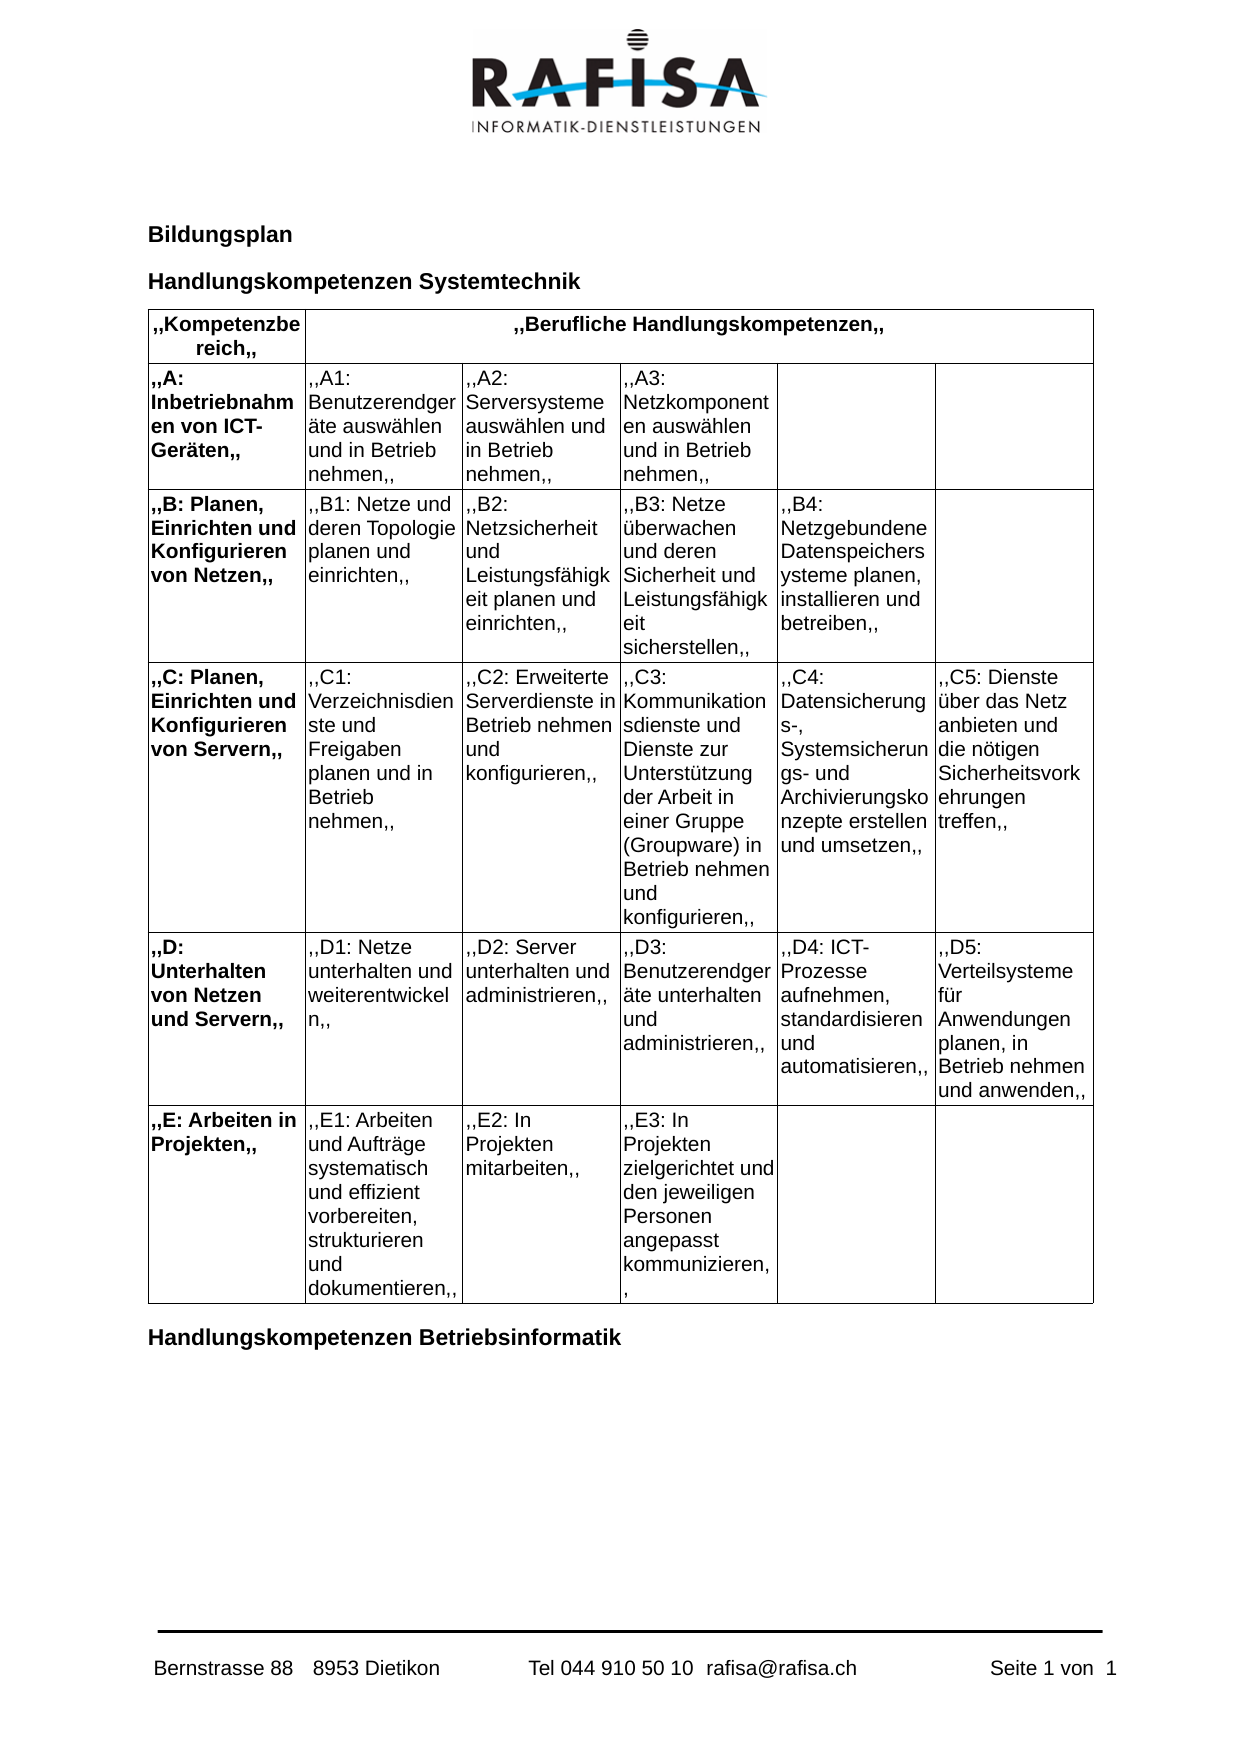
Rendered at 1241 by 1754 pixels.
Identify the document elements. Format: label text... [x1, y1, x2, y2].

table_cell ,,C3: Kommunikationsdienste und Dienste zur Unterstützung der Arbeit in einer Gruppe (Groupware) in Betrieb nehmen und konfigurieren,, [621, 663, 777, 932]
table_cell ,,A3: Netzkomponenten auswählen und in Betrieb nehmen,, [621, 364, 777, 488]
table_cell ,,B3: Netze überwachen und deren Sicherheit und Leistungsfähigkeit sicherstellen,, [621, 490, 777, 662]
table_cell ,,D3: Benutzerendgeräte unterhalten und administrieren,, [621, 933, 777, 1105]
table_cell ,,D4: ICT-Prozesse aufnehmen, standardisieren und automatisieren,, [778, 933, 935, 1105]
table_cell ,,E2: In Projekten mitarbeiten,, [463, 1106, 620, 1303]
table_cell ,,E: Arbeiten in Projekten,, [149, 1106, 305, 1303]
table_cell ,,A1: Benutzerendgeräte auswählen und in Betrieb nehmen,, [306, 364, 462, 488]
table_cell [936, 364, 1093, 488]
picture [472, 29, 768, 133]
table_cell ,,C2: Erweiterte Serverdienste in Betrieb nehmen und konfigurieren,, [463, 663, 620, 932]
table_cell ,,B1: Netze und deren Topologie planen und einrichten,, [306, 490, 462, 662]
table_cell ,,A: Inbetriebnahmen von ICT-Geräten,, [149, 364, 305, 488]
table_cell ,,E1: Arbeiten und Aufträge systematisch und effizient vorbereiten, strukturieren und dokumentieren,, [306, 1106, 462, 1303]
table_cell ,,C5: Dienste über das Netz anbieten und die nötigen Sicherheitsvorkehrungen treffen,, [936, 663, 1093, 932]
subtitle Bildungsplan [148, 221, 1093, 247]
table_cell [778, 1106, 935, 1303]
table_cell ,,D: Unterhalten von Netzen und Servern,, [149, 933, 305, 1105]
table_cell [936, 490, 1093, 662]
table_header ,,Kompetenzbereich,, [149, 310, 305, 363]
table_cell ,,D1: Netze unterhalten und weiterentwickeln,, [306, 933, 462, 1105]
table_cell ,,C1: Verzeichnisdienste und Freigaben planen und in Betrieb nehmen,, [306, 663, 462, 932]
subtitle Handlungskompetenzen Systemtechnik [148, 268, 1093, 294]
table_cell ,,E3: In Projekten zielgerichtet und den jeweiligen Personen angepasst kommunizieren,, [621, 1106, 777, 1303]
table_cell [778, 364, 935, 488]
table_cell ,,D2: Server unterhalten und administrieren,, [463, 933, 620, 1105]
table_cell ,,C: Planen, Einrichten und Konfigurieren von Servern,, [149, 663, 305, 932]
table_header ,,Berufliche Handlungskompetenzen,, [306, 310, 1093, 363]
table_cell ,,C4: Datensicherungs-, Systemsicherungs- und Archivierungskonzepte erstellen und umsetzen,, [778, 663, 935, 932]
table_cell ,,B4: Netzgebundene Datenspeichersysteme planen, installieren und betreiben,, [778, 490, 935, 662]
subtitle Handlungskompetenzen Betriebsinformatik [148, 1324, 1093, 1350]
table_cell ,,A2: Serversysteme auswählen und in Betrieb nehmen,, [463, 364, 620, 488]
table_cell ,,B2: Netzsicherheit und Leistungsfähigkeit planen und einrichten,, [463, 490, 620, 662]
table_cell ,,D5: Verteilsysteme für Anwendungen planen, in Betrieb nehmen und anwenden,, [936, 933, 1093, 1105]
table_cell ,,B: Planen, Einrichten und Konfigurieren von Netzen,, [149, 490, 305, 662]
table_cell [936, 1106, 1093, 1303]
